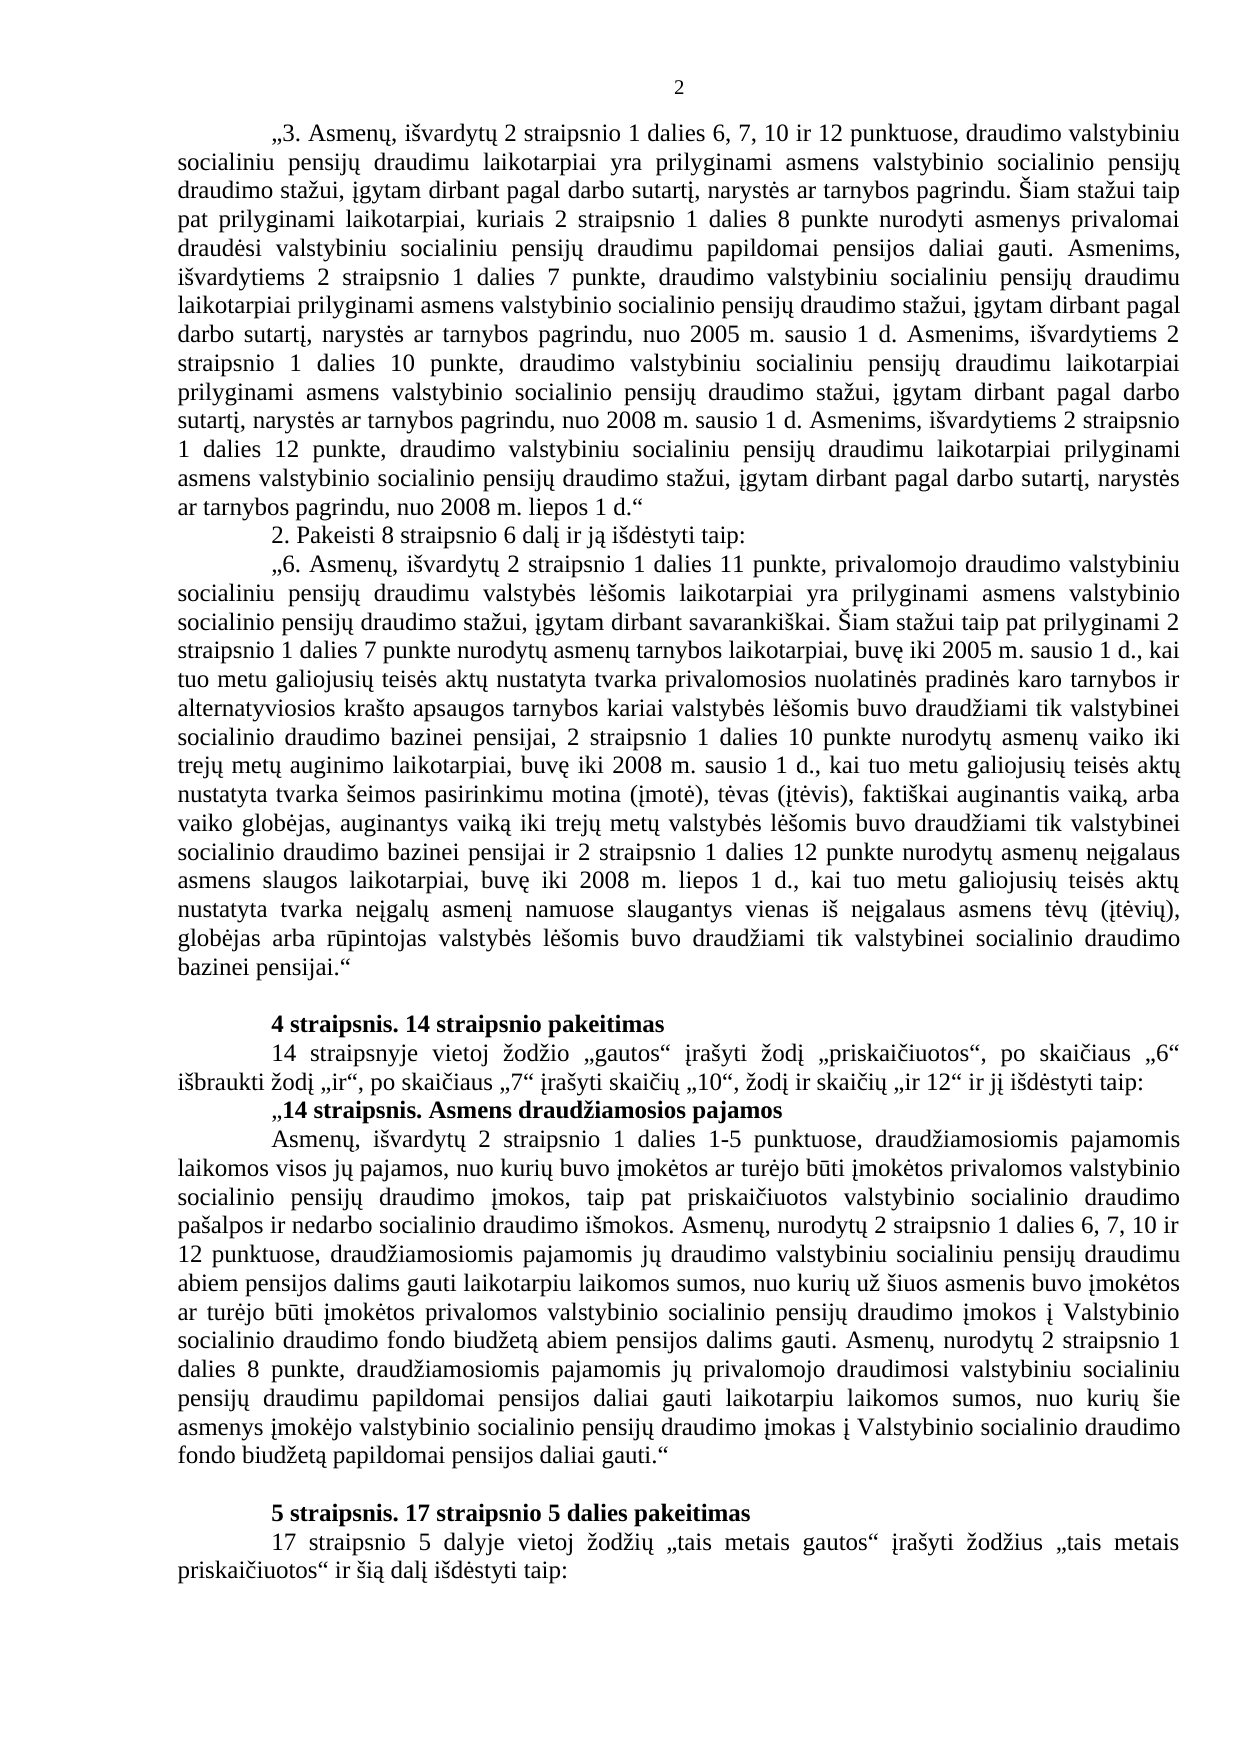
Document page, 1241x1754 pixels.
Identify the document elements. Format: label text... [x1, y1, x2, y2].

text 2. Pakeisti 8 straipsnio 6 dalį ir ją išdėstyti taip: [177, 521, 1181, 549]
text 4 straipsnis. 14 straipsnio pakeitimas [177, 1009, 1181, 1038]
text „14 straipsnis. Asmens draudžiamosios pajamos [177, 1096, 1181, 1124]
text 14 straipsnyje vietoj žodžio „gautos“ įrašyti žodį „priskaičiuotos“, po skaičiaus „6“ išbraukti žodį „ir“, po skaičiaus „7“ įrašyti skaičių „10“, žodį ir skaičių „ir 12“ ir jį išdėstyti taip: [177, 1038, 1181, 1096]
text 17 straipsnio 5 dalyje vietoj žodžių „tais metais gautos“ įrašyti žodžius „tais metais priskaičiuotos“ ir šią dalį išdėstyti taip: [177, 1527, 1181, 1584]
text 5 straipsnis. 17 straipsnio 5 dalies pakeitimas [177, 1498, 1181, 1527]
text „6. Asmenų, išvardytų 2 straipsnio 1 dalies 11 punkte, privalomojo draudimo valstybiniu socialiniu pensijų draudimu valstybės lėšomis laikotarpiai yra prilyginami asmens valstybinio socialinio pensijų draudimo stažui, įgytam dirbant savarankiškai. Šiam stažui taip pat prilyginami 2 straipsnio 1 dalies 7 punkte nurodytų asmenų tarnybos laikotarpiai, buvę iki 2005 m. sausio 1 d., kai tuo metu galiojusių teisės aktų nustatyta tvarka privalomosios nuolatinės pradinės karo tarnybos ir alternatyviosios krašto apsaugos tarnybos kariai valstybės lėšomis buvo draudžiami tik valstybinei socialinio draudimo bazinei pensijai, 2 straipsnio 1 dalies 10 punkte nurodytų asmenų vaiko iki trejų metų auginimo laikotarpiai, buvę iki 2008 m. sausio 1 d., kai tuo metu galiojusių teisės aktų nustatyta tvarka šeimos pasirinkimu motina (įmotė), tėvas (įtėvis), faktiškai auginantis vaiką, arba vaiko globėjas, auginantys vaiką iki trejų metų valstybės lėšomis buvo draudžiami tik valstybinei socialinio draudimo bazinei pensijai ir 2 straipsnio 1 dalies 12 punkte nurodytų asmenų neįgalaus asmens slaugos laikotarpiai, buvę iki 2008 m. liepos 1 d., kai tuo metu galiojusių teisės aktų nustatyta tvarka neįgalų asmenį namuose slaugantys vienas iš neįgalaus asmens tėvų (įtėvių), globėjas arba rūpintojas valstybės lėšomis buvo draudžiami tik valstybinei socialinio draudimo bazinei pensijai.“ [177, 549, 1181, 981]
text „3. Asmenų, išvardytų 2 straipsnio 1 dalies 6, 7, 10 ir 12 punktuose, draudimo valstybiniu socialiniu pensijų draudimu laikotarpiai yra prilyginami asmens valstybinio socialinio pensijų draudimo stažui, įgytam dirbant pagal darbo sutartį, narystės ar tarnybos pagrindu. Šiam stažui taip pat prilyginami laikotarpiai, kuriais 2 straipsnio 1 dalies 8 punkte nurodyti asmenys privalomai draudėsi valstybiniu socialiniu pensijų draudimu papildomai pensijos daliai gauti. Asmenims, išvardytiems 2 straipsnio 1 dalies 7 punkte, draudimo valstybiniu socialiniu pensijų draudimu laikotarpiai prilyginami asmens valstybinio socialinio pensijų draudimo stažui, įgytam dirbant pagal darbo sutartį, narystės ar tarnybos pagrindu, nuo 2005 m. sausio 1 d. Asmenims, išvardytiems 2 straipsnio 1 dalies 10 punkte, draudimo valstybiniu socialiniu pensijų draudimu laikotarpiai prilyginami asmens valstybinio socialinio pensijų draudimo stažui, įgytam dirbant pagal darbo sutartį, narystės ar tarnybos pagrindu, nuo 2008 m. sausio 1 d. Asmenims, išvardytiems 2 straipsnio 1 dalies 12 punkte, draudimo valstybiniu socialiniu pensijų draudimu laikotarpiai prilyginami asmens valstybinio socialinio pensijų draudimo stažui, įgytam dirbant pagal darbo sutartį, narystės ar tarnybos pagrindu, nuo 2008 m. liepos 1 d.“ [177, 118, 1181, 521]
text Asmenų, išvardytų 2 straipsnio 1 dalies 1-5 punktuose, draudžiamosiomis pajamomis laikomos visos jų pajamos, nuo kurių buvo įmokėtos ar turėjo būti įmokėtos privalomos valstybinio socialinio pensijų draudimo įmokos, taip pat priskaičiuotos valstybinio socialinio draudimo pašalpos ir nedarbo socialinio draudimo išmokos. Asmenų, nurodytų 2 straipsnio 1 dalies 6, 7, 10 ir 12 punktuose, draudžiamosiomis pajamomis jų draudimo valstybiniu socialiniu pensijų draudimu abiem pensijos dalims gauti laikotarpiu laikomos sumos, nuo kurių už šiuos asmenis buvo įmokėtos ar turėjo būti įmokėtos privalomos valstybinio socialinio pensijų draudimo įmokos į Valstybinio socialinio draudimo fondo biudžetą abiem pensijos dalims gauti. Asmenų, nurodytų 2 straipsnio 1 dalies 8 punkte, draudžiamosiomis pajamomis jų privalomojo draudimosi valstybiniu socialiniu pensijų draudimu papildomai pensijos daliai gauti laikotarpiu laikomos sumos, nuo kurių šie asmenys įmokėjo valstybinio socialinio pensijų draudimo įmokas į Valstybinio socialinio draudimo fondo biudžetą papildomai pensijos daliai gauti.“ [177, 1124, 1181, 1469]
